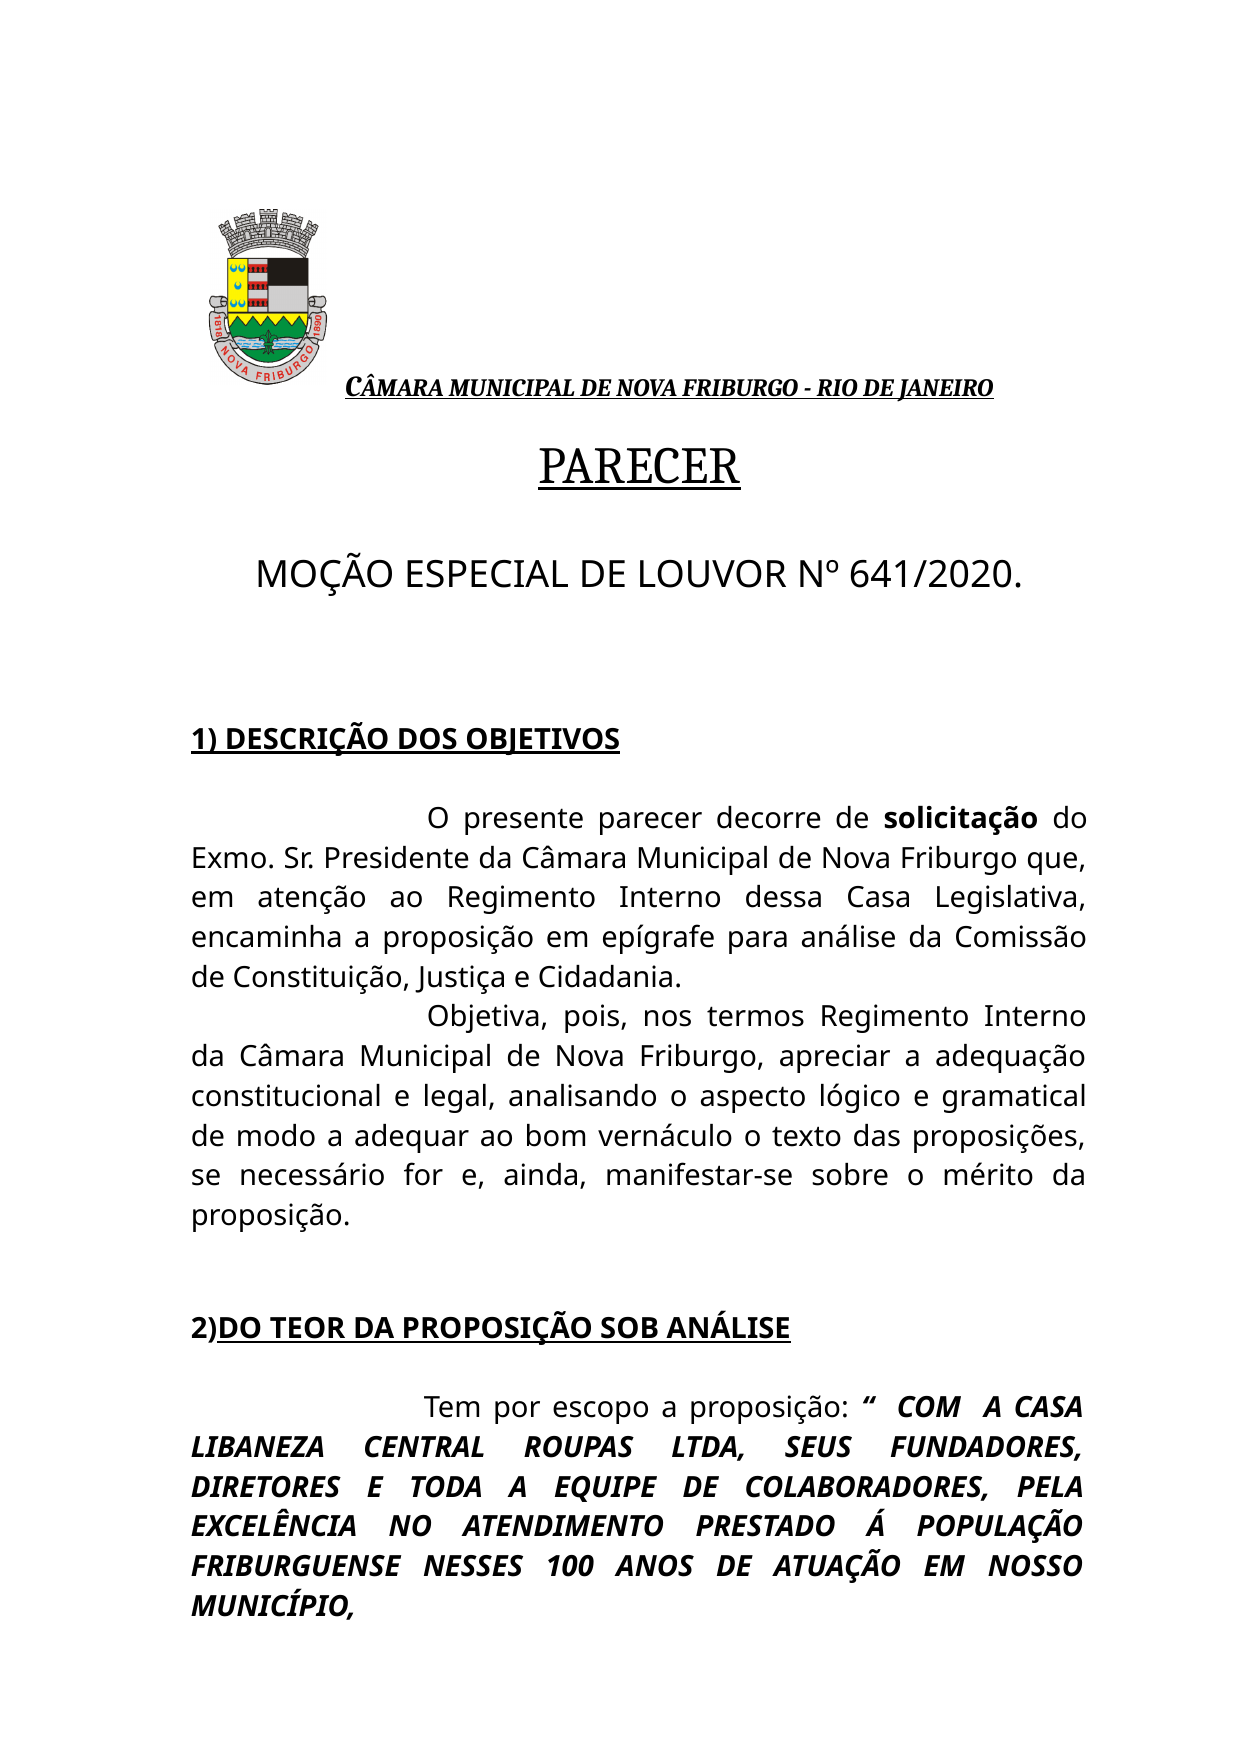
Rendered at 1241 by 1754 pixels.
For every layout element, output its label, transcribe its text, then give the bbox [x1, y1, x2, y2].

text PARECER [191, 437, 1087, 497]
text O presente parecer decorre de solicitação do Exmo. Sr. Presidente da Câmara Municipal de Nova Friburgo que, em atenção ao Regimento Interno dessa Casa Legislativa, encaminha a proposição em epígrafe para análise da Comissão de Constituição, Justiça e Cidadania. [191, 797, 1087, 996]
text Tem por escopo a proposição: “ COM A CASA LIBANEZA CENTRAL ROUPAS LTDA, SEUS FUNDADORES, DIRETORES E TODA A EQUIPE DE COLABORADORES, PELA EXCELÊNCIA NO ATENDIMENTO PRESTADO Á POPULAÇÃO FRIBURGUENSE NESSES 100 ANOS DE ATUAÇÃO EM NOSSO MUNICÍPIO, [191, 1386, 1087, 1624]
text MOÇÃO ESPECIAL DE LOUVOR Nº 641/2020. [191, 548, 1087, 599]
text 1) DESCRIÇÃO DOS OBJETIVOS [191, 718, 1087, 758]
list DO TEOR DA PROPOSIÇÃO SOB ANÁLISE [191, 1307, 1087, 1347]
text CÂMARA MUNICIPAL DE NOVA FRIBURGO - RIO DE JANEIRO [191, 198, 1087, 403]
text Objetiva, pois, nos termos Regimento Interno da Câmara Municipal de Nova Friburgo, apreciar a adequação constitucional e legal, analisando o aspecto lógico e gramatical de modo a adequar ao bom vernáculo o texto das proposições, se necessário for e, ainda, manifestar-se sobre o mérito da proposição. [191, 996, 1087, 1234]
